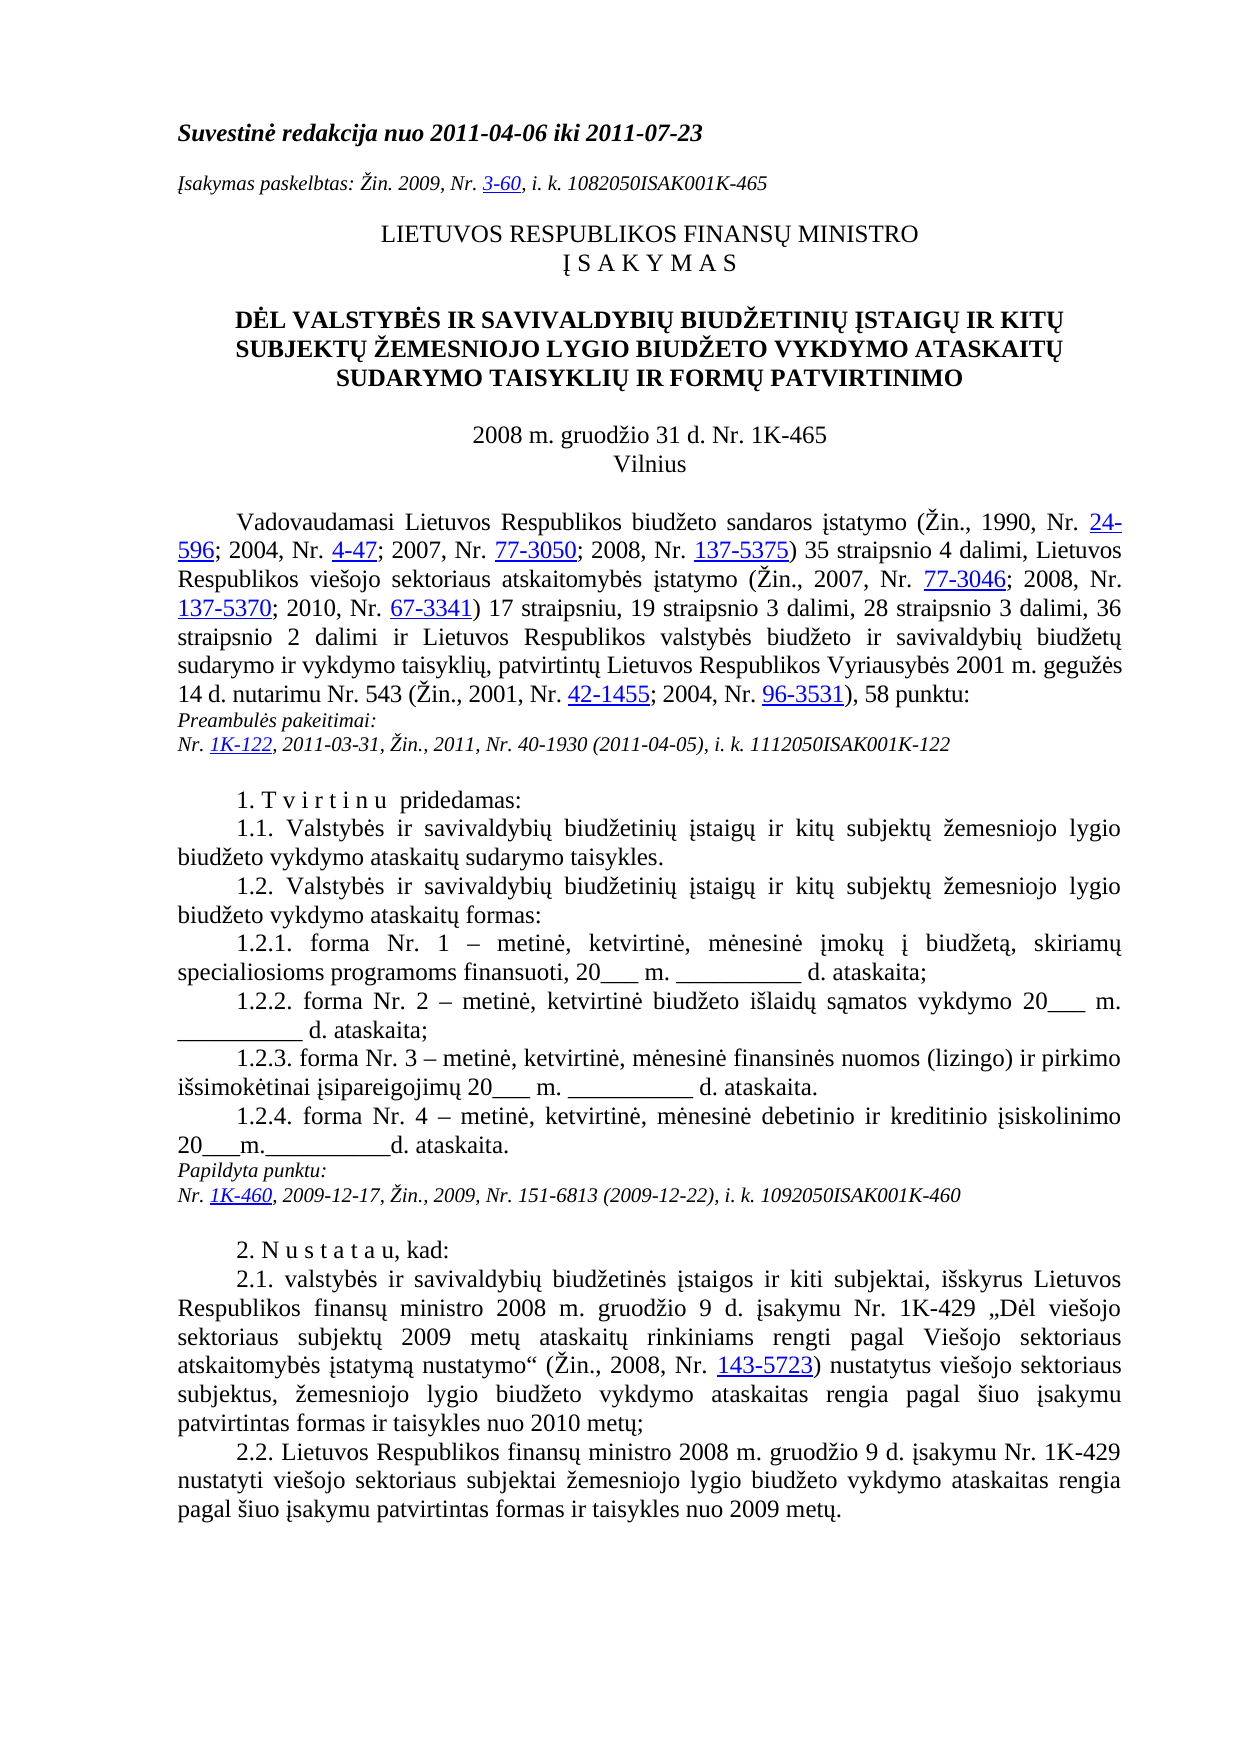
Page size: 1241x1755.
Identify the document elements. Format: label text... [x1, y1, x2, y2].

text Preambulės pakeitimai: [177, 708, 1122, 732]
text Suvestinė redakcija nuo 2011-04-06 iki 2011-07-23 [177, 118, 1122, 147]
text 1.2. Valstybės ir savivaldybių biudžetinių įstaigų ir kitų subjektų žemesniojo lygio biudžeto vykdymo ataskaitų formas: [177, 871, 1122, 928]
text LIETUVOS RESPUBLIKOS FINANSŲ MINISTRO [177, 219, 1122, 248]
text 2.1. valstybės ir savivaldybių biudžetinės įstaigos ir kiti subjektai, išskyrus Lietuvos Respublikos finansų ministro 2008 m. gruodžio 9 d. įsakymu Nr. 1K-429 „Dėl viešojo sektoriaus subjektų 2009 metų ataskaitų rinkiniams rengti pagal Viešojo sektoriaus atskaitomybės įstatymą nustatymo“ (Žin., 2008, Nr. 143-5723) nustatytus viešojo sektoriaus subjektus, žemesniojo lygio biudžeto vykdymo ataskaitas rengia pagal šiuo įsakymu patvirtintas formas ir taisykles nuo 2010 metų; [177, 1264, 1122, 1437]
text Vadovaudamasi Lietuvos Respublikos biudžeto sandaros įstatymo (Žin., 1990, Nr. 24-596; 2004, Nr. 4-47; 2007, Nr. 77-3050; 2008, Nr. 137-5375) 35 straipsnio 4 dalimi, Lietuvos Respublikos viešojo sektoriaus atskaitomybės įstatymo (Žin., 2007, Nr. 77-3046; 2008, Nr. 137-5370; 2010, Nr. 67-3341) 17 straipsniu, 19 straipsnio 3 dalimi, 28 straipsnio 3 dalimi, 36 straipsnio 2 dalimi ir Lietuvos Respublikos valstybės biudžeto ir savivaldybių biudžetų sudarymo ir vykdymo taisyklių, patvirtintų Lietuvos Respublikos Vyriausybės 2001 m. gegužės 14 d. nutarimu Nr. 543 (Žin., 2001, Nr. 42-1455; 2004, Nr. 96-3531), 58 punktu: [177, 507, 1122, 708]
text Papildyta punktu: [177, 1158, 1122, 1182]
text 2.2. Lietuvos Respublikos finansų ministro 2008 m. gruodžio 9 d. įsakymu Nr. 1K-429 nustatyti viešojo sektoriaus subjektai žemesniojo lygio biudžeto vykdymo ataskaitas rengia pagal šiuo įsakymu patvirtintas formas ir taisykles nuo 2009 metų. [177, 1437, 1122, 1523]
text Vilnius [177, 449, 1122, 478]
text 2008 m. gruodžio 31 d. Nr. 1K-465 [177, 420, 1122, 449]
text Įsakymas paskelbtas: Žin. 2009, Nr. 3-60, i. k. 1082050ISAK001K-465 [177, 171, 1122, 195]
text 1.2.3. forma Nr. 3 – metinė, ketvirtinė, mėnesinė finansinės nuomos (lizingo) ir pirkimo išsimokėtinai įsipareigojimų 20___ m. __________ d. ataskaita. [177, 1043, 1122, 1101]
text 1.1. Valstybės ir savivaldybių biudžetinių įstaigų ir kitų subjektų žemesniojo lygio biudžeto vykdymo ataskaitų sudarymo taisykles. [177, 813, 1122, 871]
text ĮSAKYMAS [177, 248, 1122, 277]
text 1.2.1. forma Nr. 1 – metinė, ketvirtinė, mėnesinė įmokų į biudžetą, skiriamų specialiosioms programoms finansuoti, 20___ m. __________ d. ataskaita; [177, 928, 1122, 986]
text 1.2.2. forma Nr. 2 – metinė, ketvirtinė biudžeto išlaidų sąmatos vykdymo 20___ m. __________ d. ataskaita; [177, 986, 1122, 1043]
text 2. Nustatau, kad: [177, 1235, 1122, 1264]
text Nr. 1K-122, 2011-03-31, Žin., 2011, Nr. 40-1930 (2011-04-05), i. k. 1112050ISAK001K-122 [177, 732, 1122, 756]
text 1. Tvirtinu pridedamas: [177, 785, 1122, 813]
text DĖL VALSTYBĖS IR SAVIVALDYBIŲ BIUDŽETINIŲ ĮSTAIGŲ IR KITŲ SUBJEKTŲ ŽEMESNIOJO LYGIO BIUDŽETO VYKDYMO ATASKAITŲ SUDARYMO TAISYKLIŲ IR FORMŲ PATVIRTINIMO [177, 305, 1122, 392]
text Nr. 1K-460, 2009-12-17, Žin., 2009, Nr. 151-6813 (2009-12-22), i. k. 1092050ISAK001K-460 [177, 1182, 1122, 1207]
text 1.2.4. forma Nr. 4 – metinė, ketvirtinė, mėnesinė debetinio ir kreditinio įsiskolinimo 20___m.__________d. ataskaita. [177, 1101, 1122, 1158]
